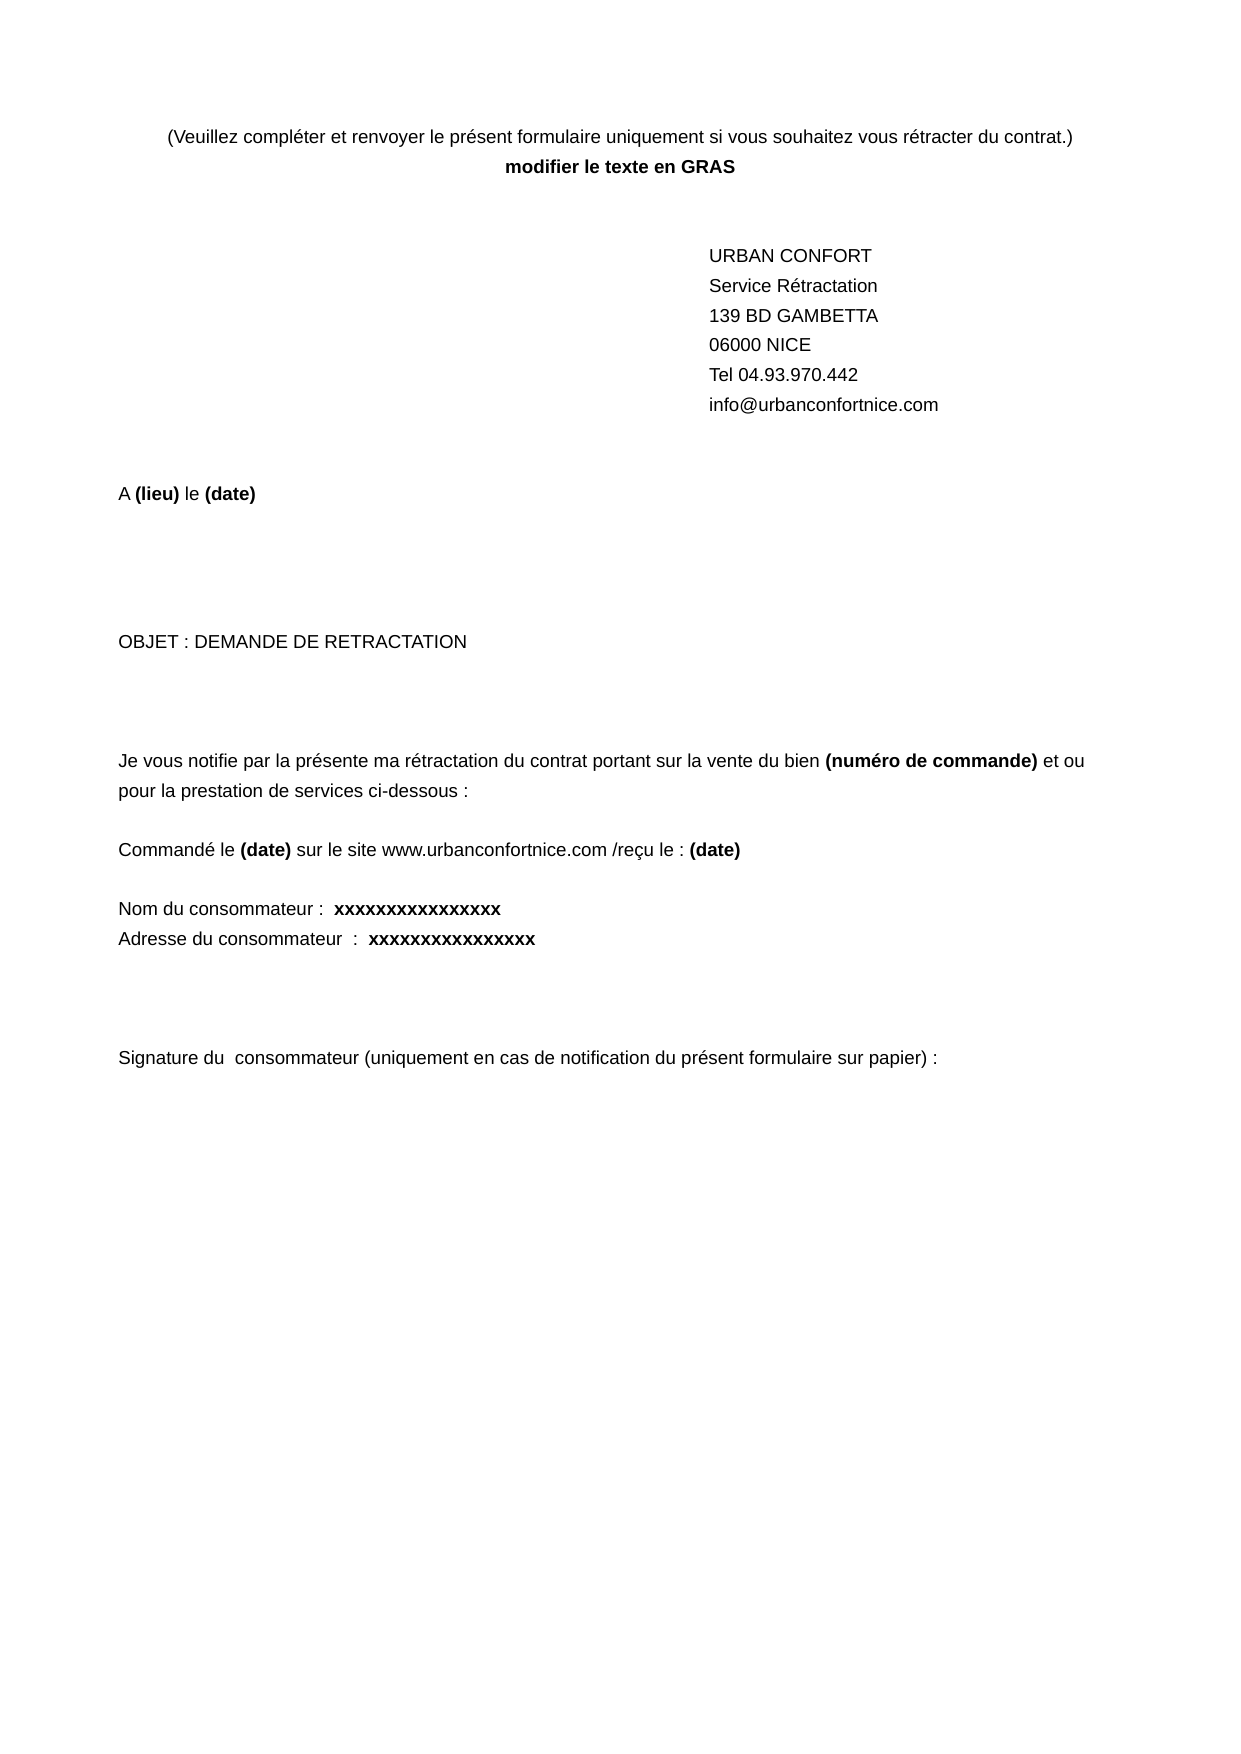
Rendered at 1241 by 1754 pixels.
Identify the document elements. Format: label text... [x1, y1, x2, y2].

text URBAN CONFORT [118, 237, 1122, 267]
text Signature du consommateur (uniquement en cas de notification du présent formulaire sur papier) : [118, 1009, 1122, 1098]
text 139 BD GAMBETTA [118, 296, 1122, 326]
text info@urbanconfortnice.com [118, 385, 1122, 415]
text 06000 NICE [118, 326, 1122, 356]
text OBJET : DEMANDE DE RETRACTATION [118, 623, 1122, 652]
text A (lieu) le (date) [118, 474, 1122, 504]
text modifier le texte en GRAS [118, 148, 1122, 177]
text Service Rétractation [118, 267, 1122, 296]
text Nom du consommateur : xxxxxxxxxxxxxxxx Adresse du consommateur : xxxxxxxxxxxxxxxx [118, 890, 1122, 949]
text Commandé le (date) sur le site www.urbanconfortnice.com /reçu le : (date) [118, 831, 1122, 890]
text Tel 04.93.970.442 [118, 356, 1122, 385]
text Je vous notifie par la présente ma rétractation du contrat portant sur la vente du bien (numéro de commande) et ou pour la prestation de services ci-dessous : [118, 712, 1122, 831]
text (Veuillez compléter et renvoyer le présent formulaire uniquement si vous souhaitez vous rétracter du contrat.) [118, 118, 1122, 148]
